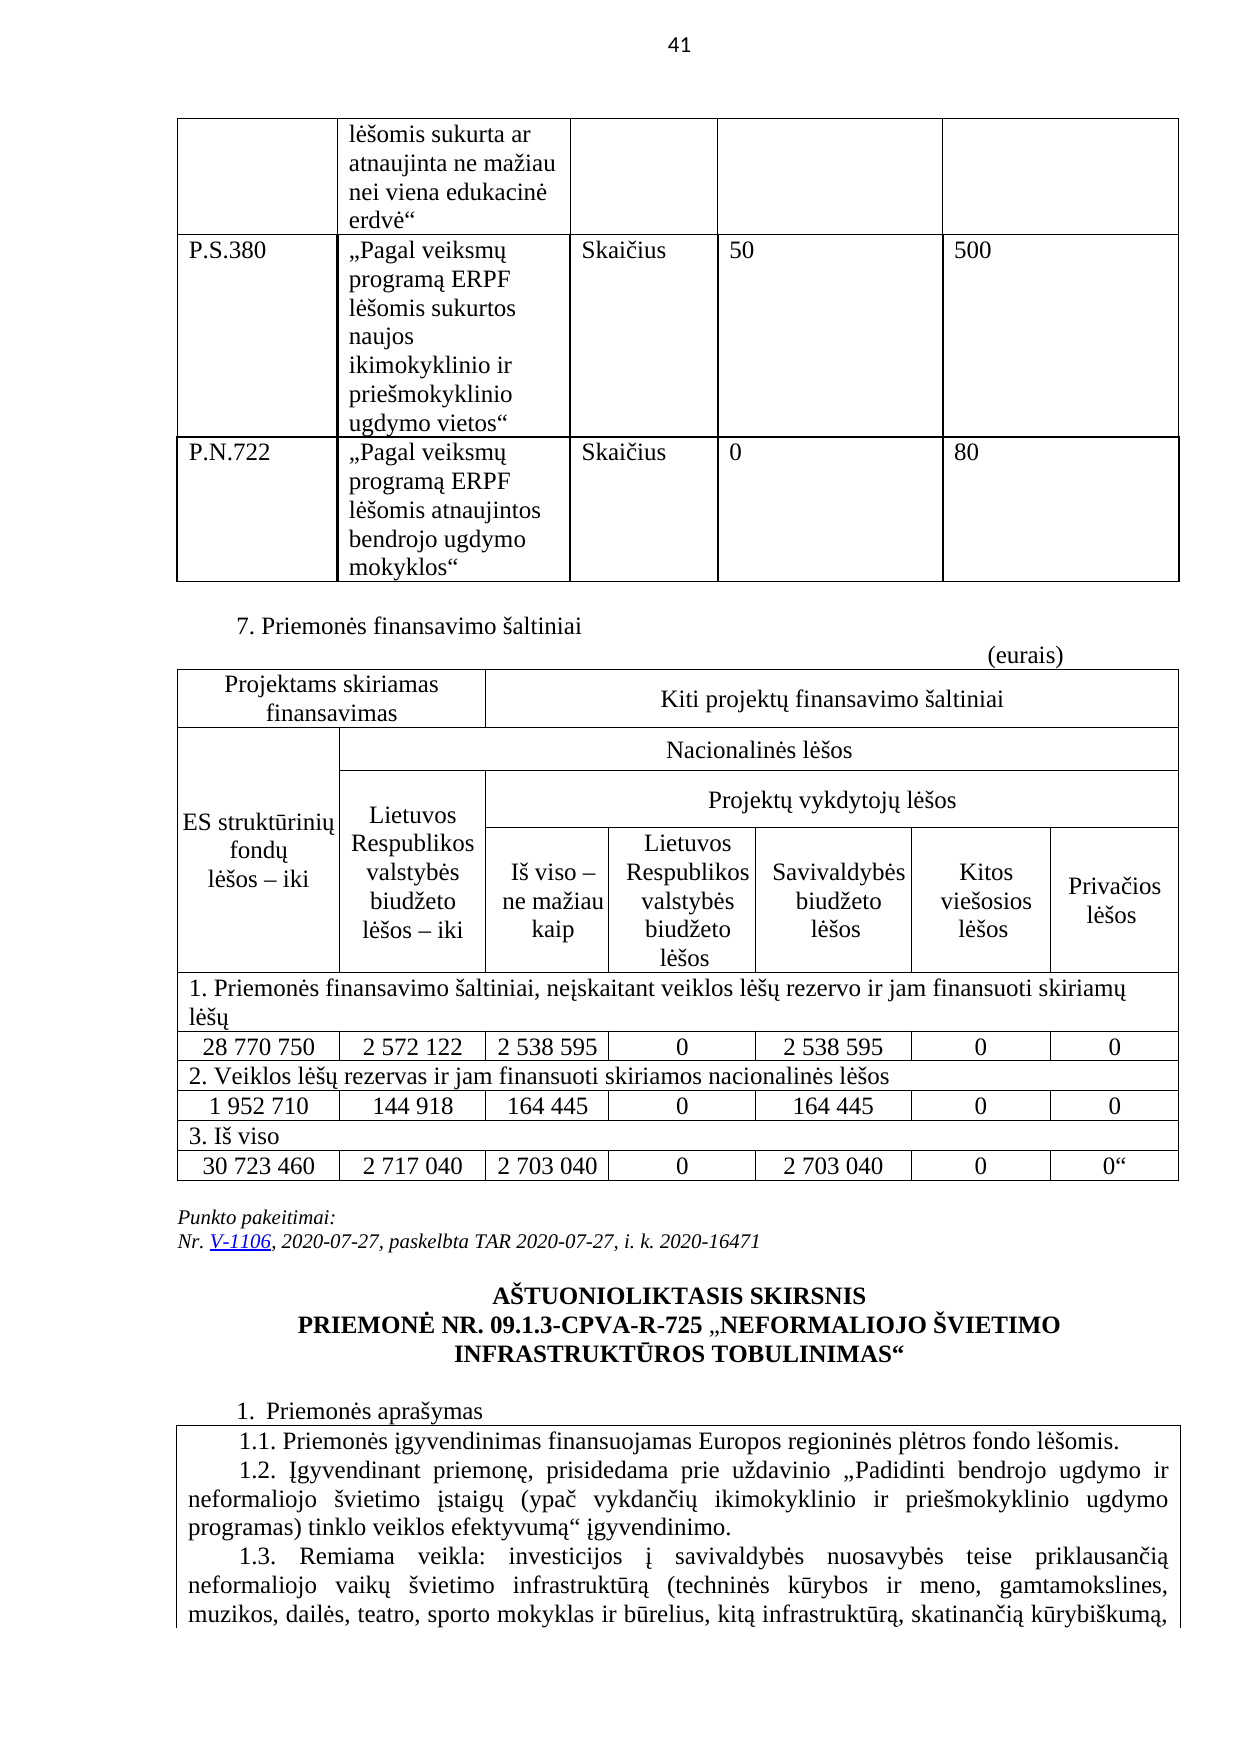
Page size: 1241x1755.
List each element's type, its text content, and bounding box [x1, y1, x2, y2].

table_cell [718, 119, 942, 234]
table_cell 0 [912, 1151, 1050, 1179]
table_cell „Pagal veiksmų programą ERPF lėšomis atnaujintos bendrojo ugdymo mokyklos“ [339, 438, 569, 581]
table_cell 2 538 595 [486, 1032, 608, 1060]
text Nr. V-1106, 2020-07-27, paskelbta TAR 2020-07-27, i. k. 2020-16471 [177, 1229, 1181, 1253]
table_cell 0 [912, 1032, 1050, 1060]
table_cell 164 445 [756, 1091, 911, 1120]
table_cell 1 952 710 [178, 1091, 339, 1120]
table_cell 2 538 595 [756, 1032, 911, 1060]
table_cell Lietuvos Respublikos valstybės biudžeto lėšos – iki [340, 771, 485, 972]
table_cell P.S.380 [178, 235, 336, 436]
table_cell 28 770 750 [178, 1032, 339, 1060]
table_cell 164 445 [486, 1091, 608, 1120]
table_cell Privačios lėšos [1051, 828, 1178, 972]
table_cell Skaičius [571, 438, 717, 581]
table_cell 144 918 [340, 1091, 485, 1120]
table_cell 3. Iš viso [178, 1121, 1178, 1150]
text 7. Priemonės finansavimo šaltiniai [177, 611, 1181, 640]
table_header Projektams skiriamas finansavimas [178, 670, 485, 727]
table_cell „Pagal veiksmų programą ERPF lėšomis sukurtos naujos ikimokyklinio ir priešmokyklinio ugdymo vietos“ [339, 235, 569, 436]
table_cell Projektų vykdytojų lėšos [486, 771, 1178, 827]
table_cell 0 [609, 1151, 755, 1179]
table_cell Lietuvos Respublikos valstybės biudžeto lėšos [609, 828, 755, 972]
table_cell 1. Priemonės finansavimo šaltiniai, neįskaitant veiklos lėšų rezervo ir jam finansuoti skiriamų lėšų [178, 973, 1178, 1031]
table_cell 0 [609, 1032, 755, 1060]
text PRIEMONĖ NR. 09.1.3-CPVA-R-725 „NEFORMALIOJO ŠVIETIMO INFRASTRUKTŪROS TOBULINIMAS“ [177, 1310, 1181, 1368]
table_cell 80 [944, 438, 1178, 581]
text Punkto pakeitimai: [177, 1204, 1181, 1229]
table_cell [571, 119, 717, 234]
table_cell 2 717 040 [340, 1151, 485, 1179]
table_cell 2 703 040 [756, 1151, 911, 1179]
table_cell ES struktūrinių fondų lėšos – iki [178, 728, 339, 972]
table_cell 0 [912, 1091, 1050, 1120]
table_cell [178, 119, 337, 234]
table_cell 0 [1051, 1091, 1178, 1120]
table_cell Iš viso – ne mažiau kaip [486, 828, 608, 972]
table_cell 1.3. Remiama veikla: investicijos į savivaldybės nuosavybės teise priklausančią neformaliojo vaikų švietimo infrastruktūrą (techninės kūrybos ir meno, gamtamokslines, muzikos, dailės, teatro, sporto mokyklas ir būrelius, kitą infrastruktūrą, skatinančią kūrybiškumą, [177, 1541, 1180, 1627]
table_cell P.N.722 [178, 438, 336, 581]
table_cell 0 [1051, 1032, 1178, 1060]
table_header Kiti projektų finansavimo šaltiniai [486, 670, 1178, 727]
table_cell 0 [719, 438, 942, 581]
text 1. Priemonės aprašymas [236, 1396, 1181, 1425]
table_cell 50 [719, 235, 942, 436]
table_cell 0 [609, 1091, 755, 1120]
table_cell lėšomis sukurta ar atnaujinta ne mažiau nei viena edukacinė erdvė“ [338, 119, 570, 234]
table_cell Kitos viešosios lėšos [912, 828, 1050, 972]
table_cell Nacionalinės lėšos [340, 728, 1178, 770]
table_cell Skaičius [571, 235, 717, 436]
text AŠTUONIOLIKTASIS SKIRSNIS [177, 1281, 1181, 1310]
table_cell [943, 119, 1178, 234]
table_cell 2 572 122 [340, 1032, 485, 1060]
table_cell 500 [944, 235, 1178, 436]
table_cell 2. Veiklos lėšų rezervas ir jam finansuoti skiriamos nacionalinės lėšos [178, 1061, 1178, 1090]
table_header 1.1. Priemonės įgyvendinimas finansuojamas Europos regioninės plėtros fondo lėšomis. [177, 1426, 1180, 1455]
table_cell 0“ [1051, 1151, 1178, 1179]
table_cell 1.2. Įgyvendinant priemonę, prisidedama prie uždavinio „Padidinti bendrojo ugdymo ir neformaliojo švietimo įstaigų (ypač vykdančių ikimokyklinio ir priešmokyklinio ugdymo programas) tinklo veiklos efektyvumą“ įgyvendinimo. [177, 1455, 1180, 1541]
table_cell 30 723 460 [178, 1151, 339, 1179]
table_cell Savivaldybės biudžeto lėšos [756, 828, 911, 972]
text (eurais) [987, 640, 1181, 668]
table_cell 2 703 040 [486, 1151, 608, 1179]
